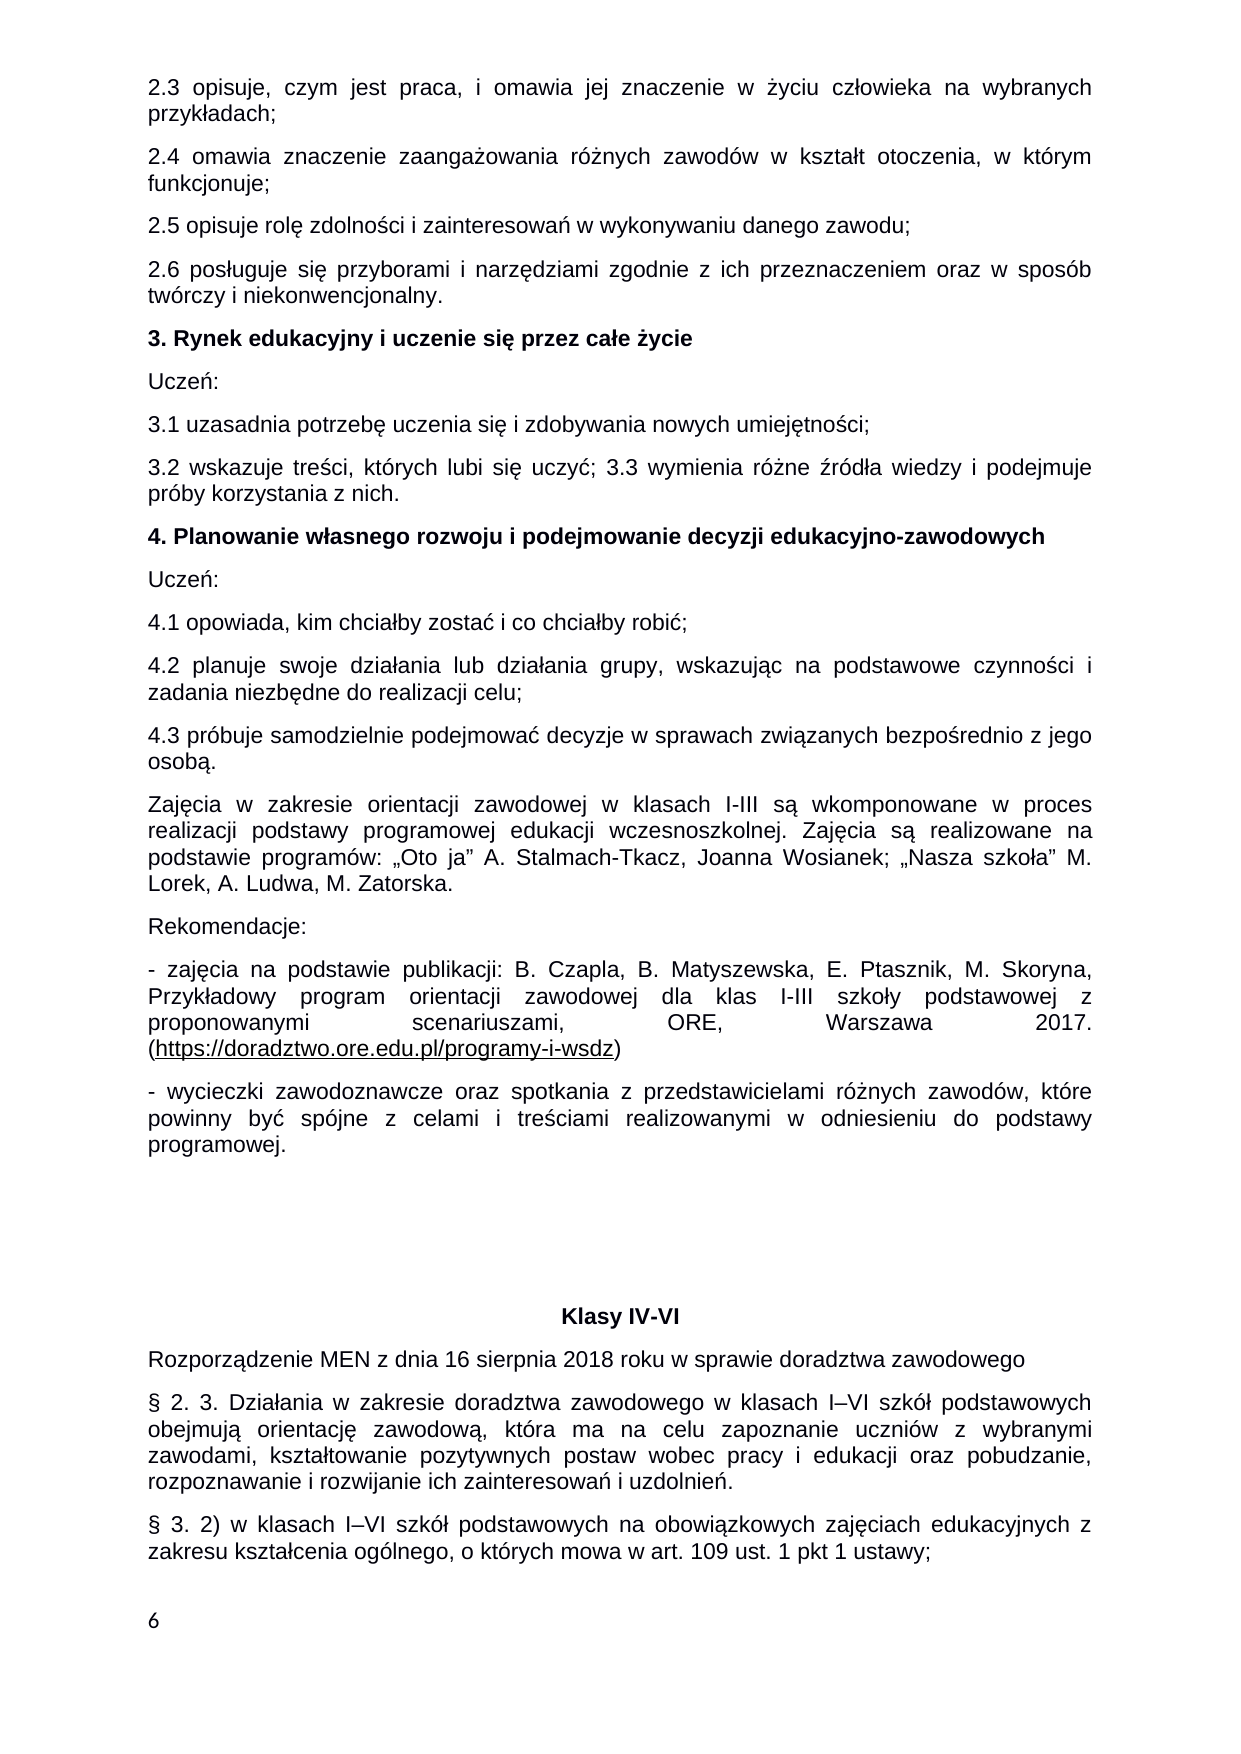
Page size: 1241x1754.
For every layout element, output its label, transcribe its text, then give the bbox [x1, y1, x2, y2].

text 2.3 opisuje, czym jest praca, i omawia jej znaczenie w życiu człowieka na wybranych przykładach; [148, 74, 1093, 126]
text Zajęcia w zakresie orientacji zawodowej w klasach I-III są wkomponowane w proces realizacji podstawy programowej edukacji wczesnoszkolnej. Zajęcia są realizowane na podstawie programów: „Oto ja” A. Stalmach-Tkacz, Joanna Wosianek; „Nasza szkoła” M. Lorek, A. Ludwa, M. Zatorska. [148, 791, 1093, 897]
text 4. Planowanie własnego rozwoju i podejmowanie decyzji edukacyjno-zawodowych [148, 523, 1093, 550]
text 2.6 posługuje się przyborami i narzędziami zgodnie z ich przeznaczeniem oraz w sposób twórczy i niekonwencjonalny. [148, 256, 1093, 308]
text Rozporządzenie MEN z dnia 16 sierpnia 2018 roku w sprawie doradztwa zawodowego [148, 1346, 1093, 1372]
text - zajęcia na podstawie publikacji: B. Czapla, B. Matyszewska, E. Ptasznik, M. Skoryna, Przykładowy program orientacji zawodowej dla klas I-III szkoły podstawowej z proponowanymi scenariuszami, ORE, Warszawa 2017. (https://doradztwo.ore.edu.pl/programy-i-wsdz) [148, 956, 1093, 1062]
text 4.2 planuje swoje działania lub działania grupy, wskazując na podstawowe czynności i zadania niezbędne do realizacji celu; [148, 652, 1093, 705]
text 3.1 uzasadnia potrzebę uczenia się i zdobywania nowych umiejętności; [148, 411, 1093, 437]
text 4.3 próbuje samodzielnie podejmować decyzje w sprawach związanych bezpośrednio z jego osobą. [148, 722, 1093, 774]
text 3.2 wskazuje treści, których lubi się uczyć; 3.3 wymienia różne źródła wiedzy i podejmuje próby korzystania z nich. [148, 454, 1093, 507]
text 2.4 omawia znaczenie zaangażowania różnych zawodów w kształt otoczenia, w którym funkcjonuje; [148, 143, 1093, 196]
text § 3. 2) w klasach I–VI szkół podstawowych na obowiązkowych zajęciach edukacyjnych z zakresu kształcenia ogólnego, o których mowa w art. 109 ust. 1 pkt 1 ustawy; [148, 1511, 1093, 1564]
text § 2. 3. Działania w zakresie doradztwa zawodowego w klasach I–VI szkół podstawowych obejmują orientację zawodową, która ma na celu zapoznanie uczniów z wybranymi zawodami, kształtowanie pozytywnych postaw wobec pracy i edukacji oraz pobudzanie, rozpoznawanie i rozwijanie ich zainteresowań i uzdolnień. [148, 1389, 1093, 1494]
text 4.1 opowiada, kim chciałby zostać i co chciałby robić; [148, 609, 1093, 636]
text Uczeń: [148, 566, 1093, 593]
text - wycieczki zawodoznawcze oraz spotkania z przedstawicielami różnych zawodów, które powinny być spójne z celami i treściami realizowanymi w odniesieniu do podstawy programowej. [148, 1078, 1093, 1157]
text Rekomendacje: [148, 913, 1093, 939]
text 2.5 opisuje rolę zdolności i zainteresowań w wykonywaniu danego zawodu; [148, 212, 1093, 239]
text Uczeń: [148, 368, 1093, 394]
text 3. Rynek edukacyjny i uczenie się przez całe życie [148, 325, 1093, 351]
text Klasy IV-VI [148, 1303, 1093, 1329]
